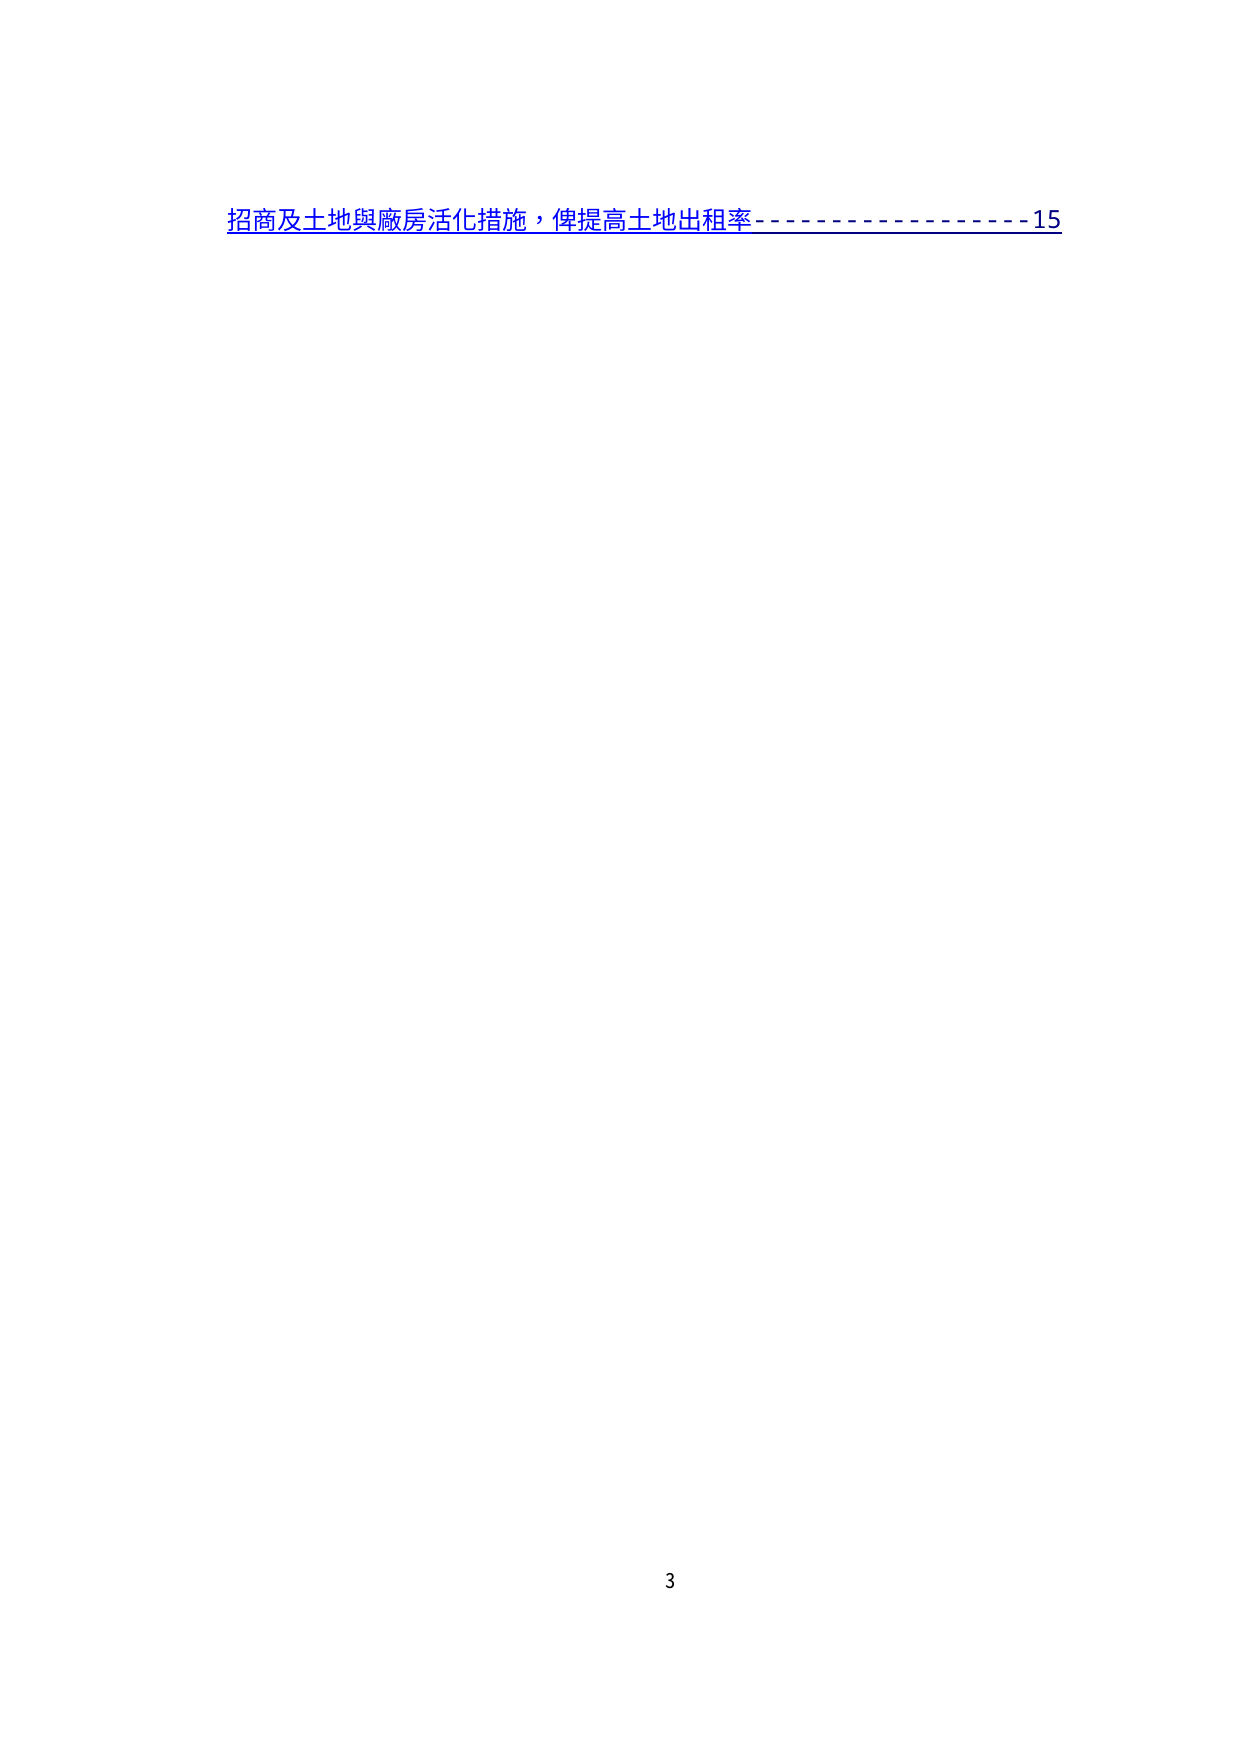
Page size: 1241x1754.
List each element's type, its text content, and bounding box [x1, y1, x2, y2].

text 招商及土地與廠房活化措施，俾提高土地出租率 15 [177, 177, 1063, 240]
